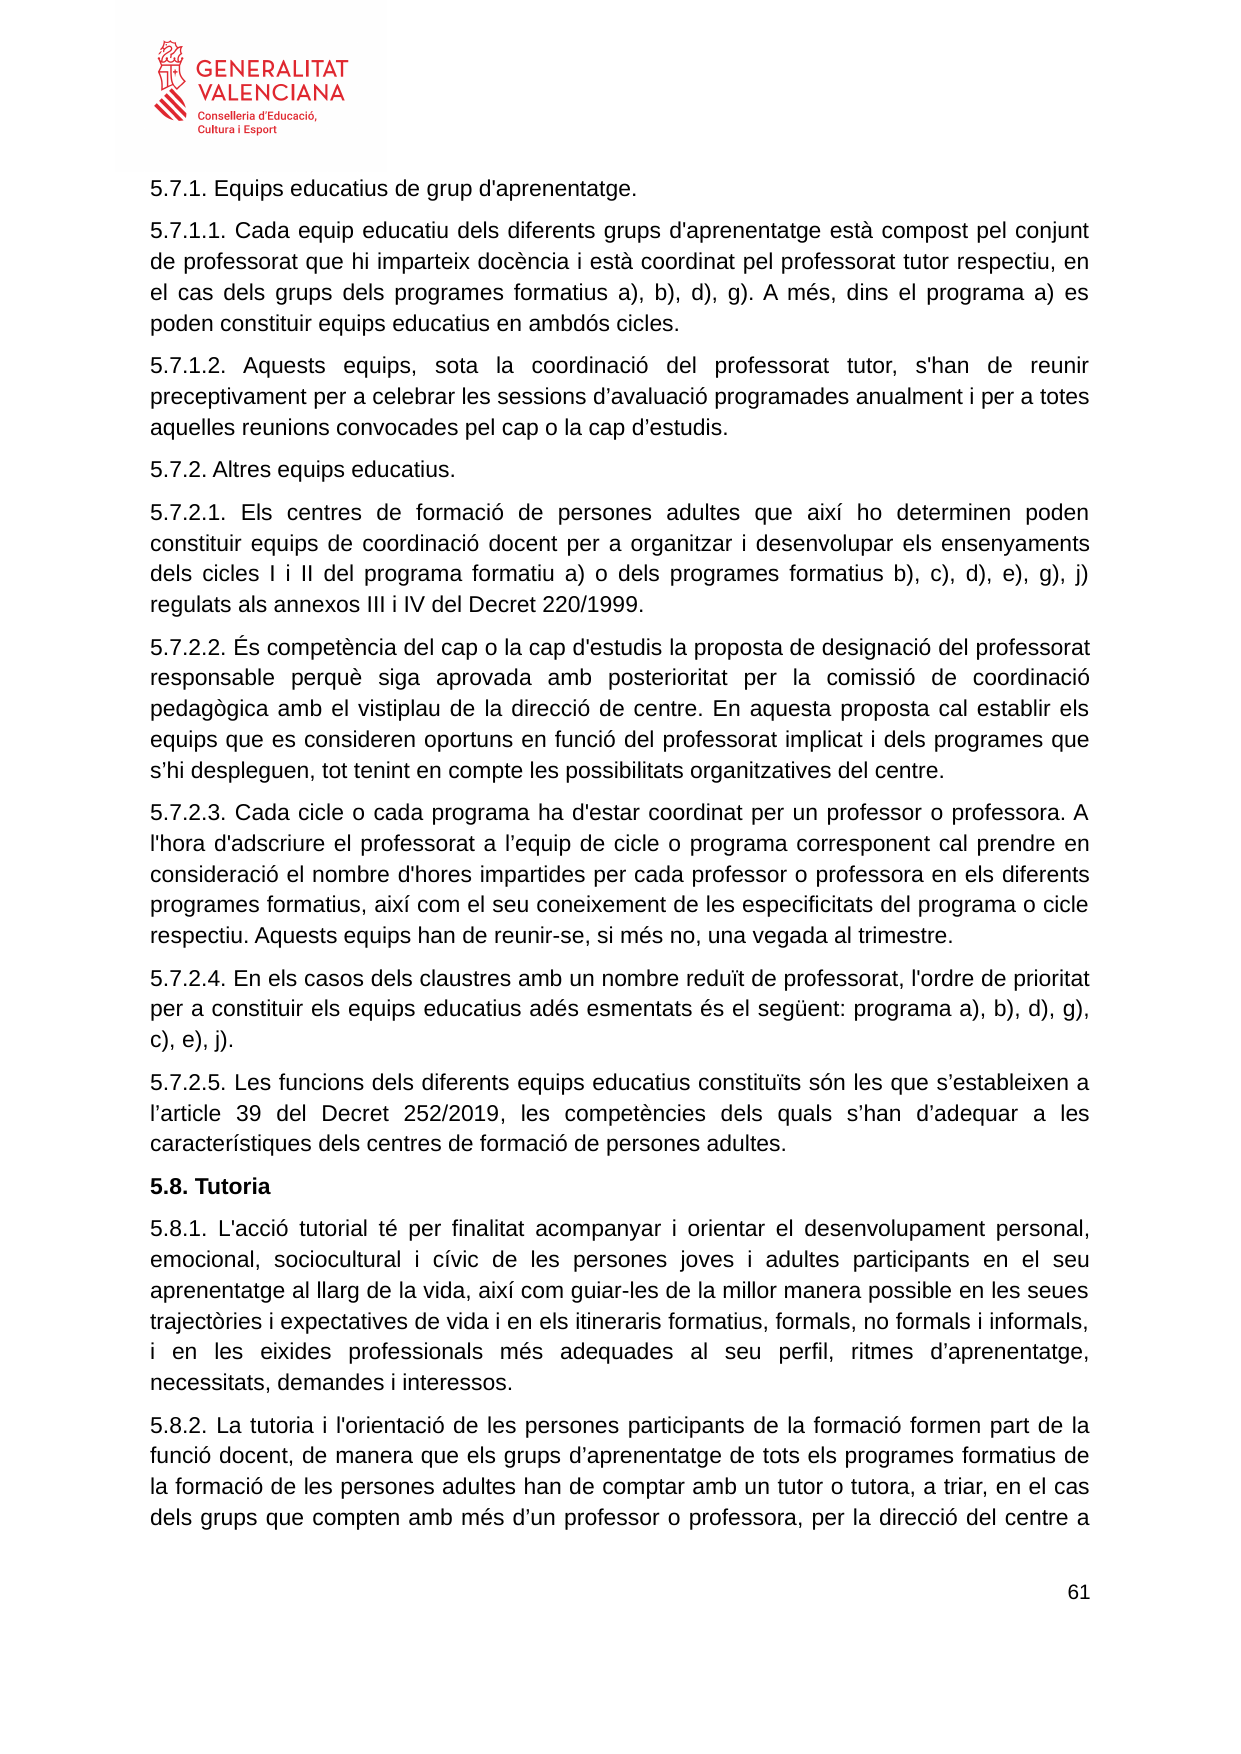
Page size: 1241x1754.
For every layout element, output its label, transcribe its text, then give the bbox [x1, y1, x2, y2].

text 5.8. Tutoria [150, 1173, 1091, 1199]
text 5.7.1. Equips educatius de grup d'aprenentatge. [150, 176, 1091, 201]
text 5.7.1.2. Aquests equips, sota la coordinació del professorat tutor, s'han de reunir preceptivament per a celebrar les sessions d’avaluació programades anualment i per a totes aquelles reunions convocades pel cap o la cap d’estudis. [150, 353, 1091, 440]
text 5.7.2. Altres equips educatius. [150, 457, 1091, 483]
text 5.7.2.5. Les funcions dels diferents equips educatius constituïts són les que s’estableixen a l’article 39 del Decret 252/2019, les competències dels quals s’han d’adequar a les característiques dels centres de formació de persones adultes. [150, 1069, 1091, 1157]
text 5.7.1.1. Cada equip educatiu dels diferents grups d'aprenentatge està compost pel conjunt de professorat que hi imparteix docència i està coordinat pel professorat tutor respectiu, en el cas dels grups dels programes formatius a), b), d), g). A més, dins el programa a) es poden constituir equips educatius en ambdós cicles. [150, 218, 1091, 336]
text 5.8.1. L'acció tutorial té per finalitat acompanyar i orientar el desenvolupament personal, emocional, sociocultural i cívic de les persones joves i adultes participants en el seu aprenentatge al llarg de la vida, així com guiar-les de la millor manera possible en les seues trajectòries i expectatives de vida i en els itineraris formatius, formals, no formals i informals, i en les eixides professionals més adequades al seu perfil, ritmes d’aprenentatge, necessitats, demandes i interessos. [150, 1216, 1091, 1395]
text 5.7.2.3. Cada cicle o cada programa ha d'estar coordinat per un professor o professora. A l'hora d'adscriure el professorat a l’equip de cicle o programa corresponent cal prendre en consideració el nombre d'hores impartides per cada professor o professora en els diferents programes formatius, així com el seu coneixement de les especificitats del programa o cicle respectiu. Aquests equips han de reunir-se, si més no, una vegada al trimestre. [150, 800, 1091, 948]
text 5.7.2.1. Els centres de formació de persones adultes que així ho determinen poden constituir equips de coordinació docent per a organitzar i desenvolupar els ensenyaments dels cicles I i II del programa formatiu a) o dels programes formatius b), c), d), e), g), j) regulats als annexos III i IV del Decret 220/1999. [150, 499, 1091, 617]
text 5.7.2.4. En els casos dels claustres amb un nombre reduït de professorat, l'ordre de prioritat per a constituir els equips educatius adés esmentats és el següent: programa a), b), d), g), c), e), j). [150, 965, 1091, 1052]
text 5.7.2.2. És competència del cap o la cap d'estudis la proposta de designació del professorat responsable perquè siga aprovada amb posterioritat per la comissió de coordinació pedagògica amb el vistiplau de la direcció de centre. En aquesta proposta cal establir els equips que es consideren oportuns en funció del professorat implicat i dels programes que s’hi despleguen, tot tenint en compte les possibilitats organitzatives del centre. [150, 634, 1091, 783]
picture [114, 0, 388, 172]
text 5.8.2. La tutoria i l'orientació de les persones participants de la formació formen part de la funció docent, de manera que els grups d’aprenentatge de tots els programes formatius de la formació de les persones adultes han de comptar amb un tutor o tutora, a triar, en el cas dels grups que compten amb més d’un professor o professora, per la direcció del centre a [150, 1412, 1091, 1530]
